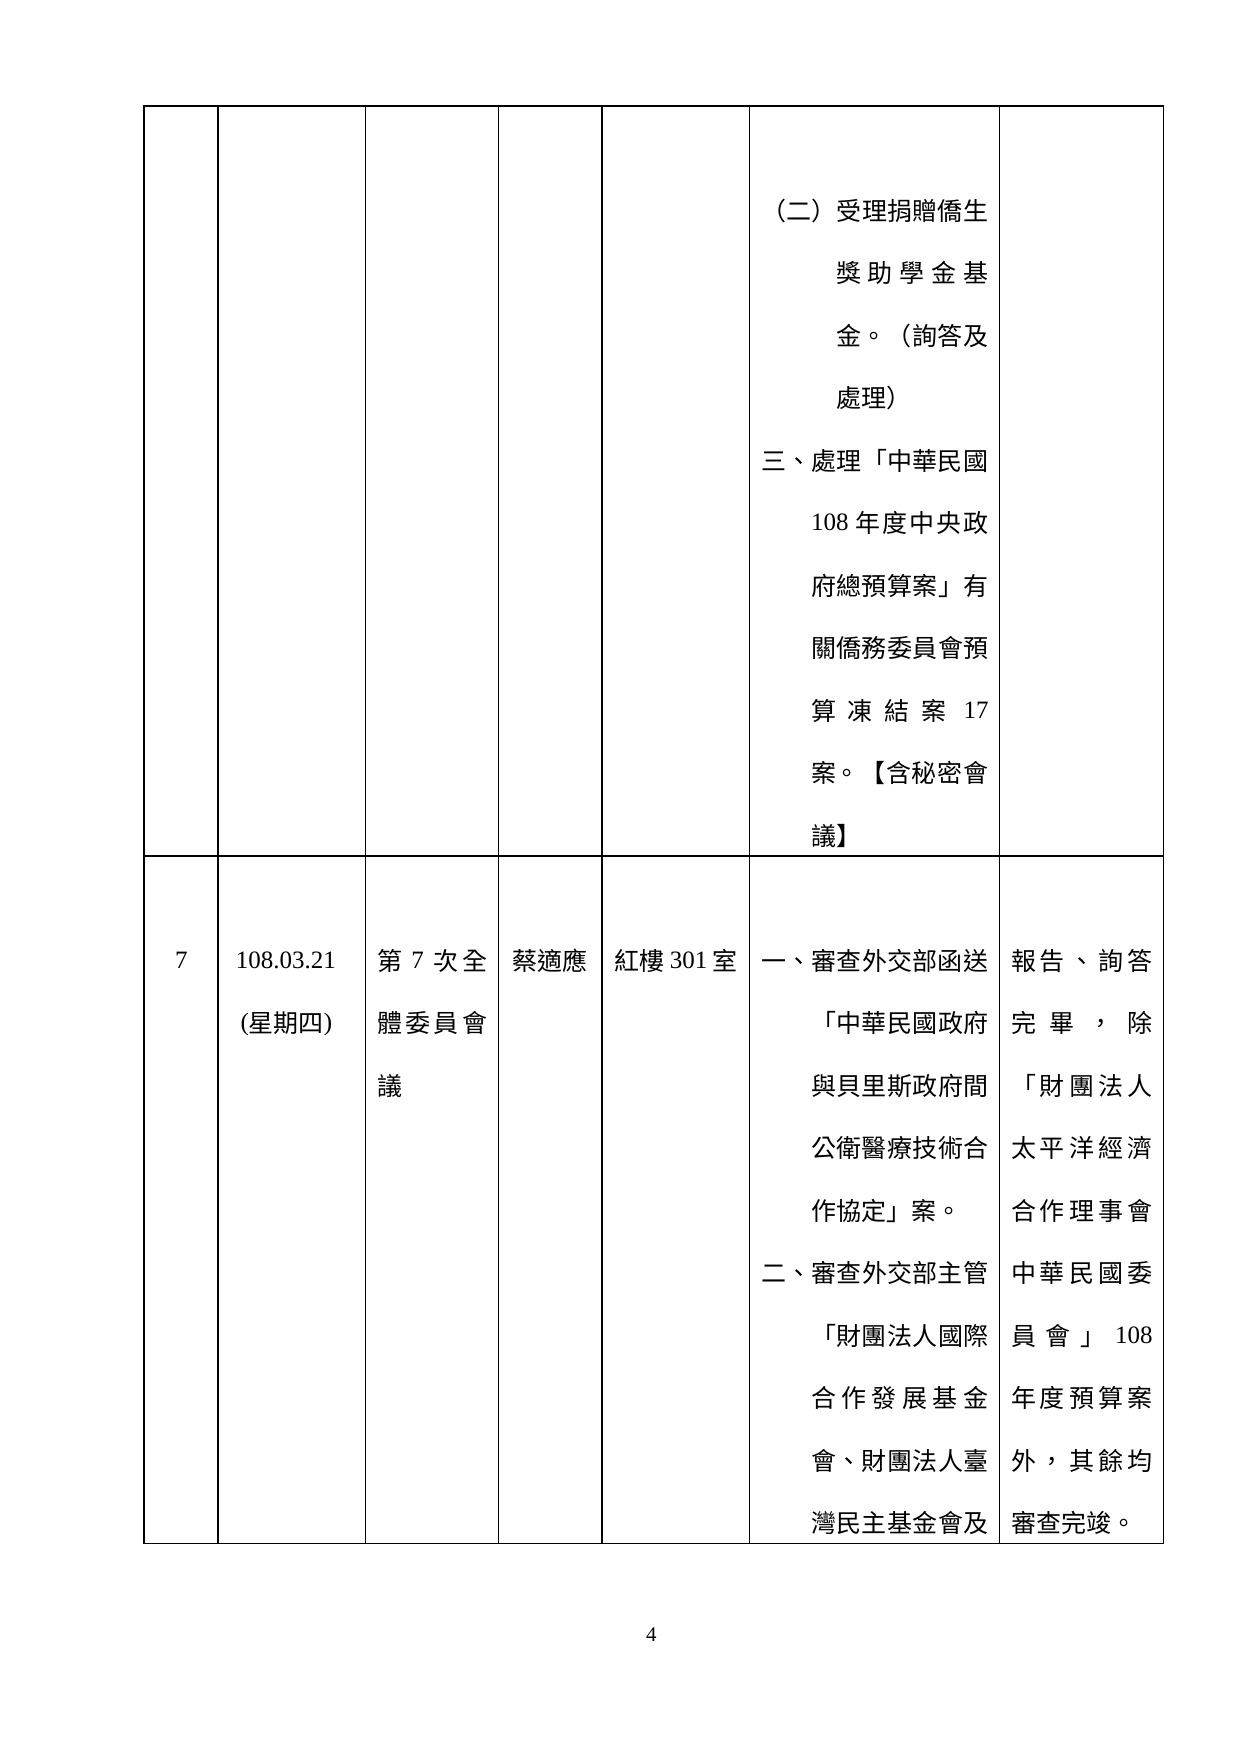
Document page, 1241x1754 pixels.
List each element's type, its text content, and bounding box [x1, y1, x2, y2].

table_cell 紅樓301室 [603, 857, 749, 1543]
table_cell 第7次全體委員會議 [366, 857, 498, 1543]
table_cell [219, 107, 365, 855]
table_cell [603, 107, 749, 855]
table_cell 7 [145, 857, 217, 1543]
table_cell [1000, 107, 1163, 855]
table_cell [366, 107, 498, 855]
table_cell [145, 107, 217, 855]
table_cell [499, 107, 601, 855]
table_cell 一、審查外交部函送「中華民國政府與貝里斯政府間公衛醫療技術合作協定」案。 二、審查外交部主管「財團法人國際合作發展基金會、財團法人臺灣民主基金會及 [750, 857, 999, 1543]
table_cell （二）受理捐贈僑生獎助學金基金。（詢答及處理） 三、處理「中華民國108年度中央政府總預算案」有關僑務委員會預算凍結案17案。【含秘密會議】 [750, 107, 999, 855]
table_cell 報告、詢答完畢，除「財團法人太平洋經濟合作理事會中華民國委員會」108年度預算案外，其餘均審查完竣。 [1000, 857, 1163, 1543]
table_cell 蔡適應 [499, 857, 601, 1543]
table_cell 108.03.21 (星期四) [219, 857, 365, 1543]
